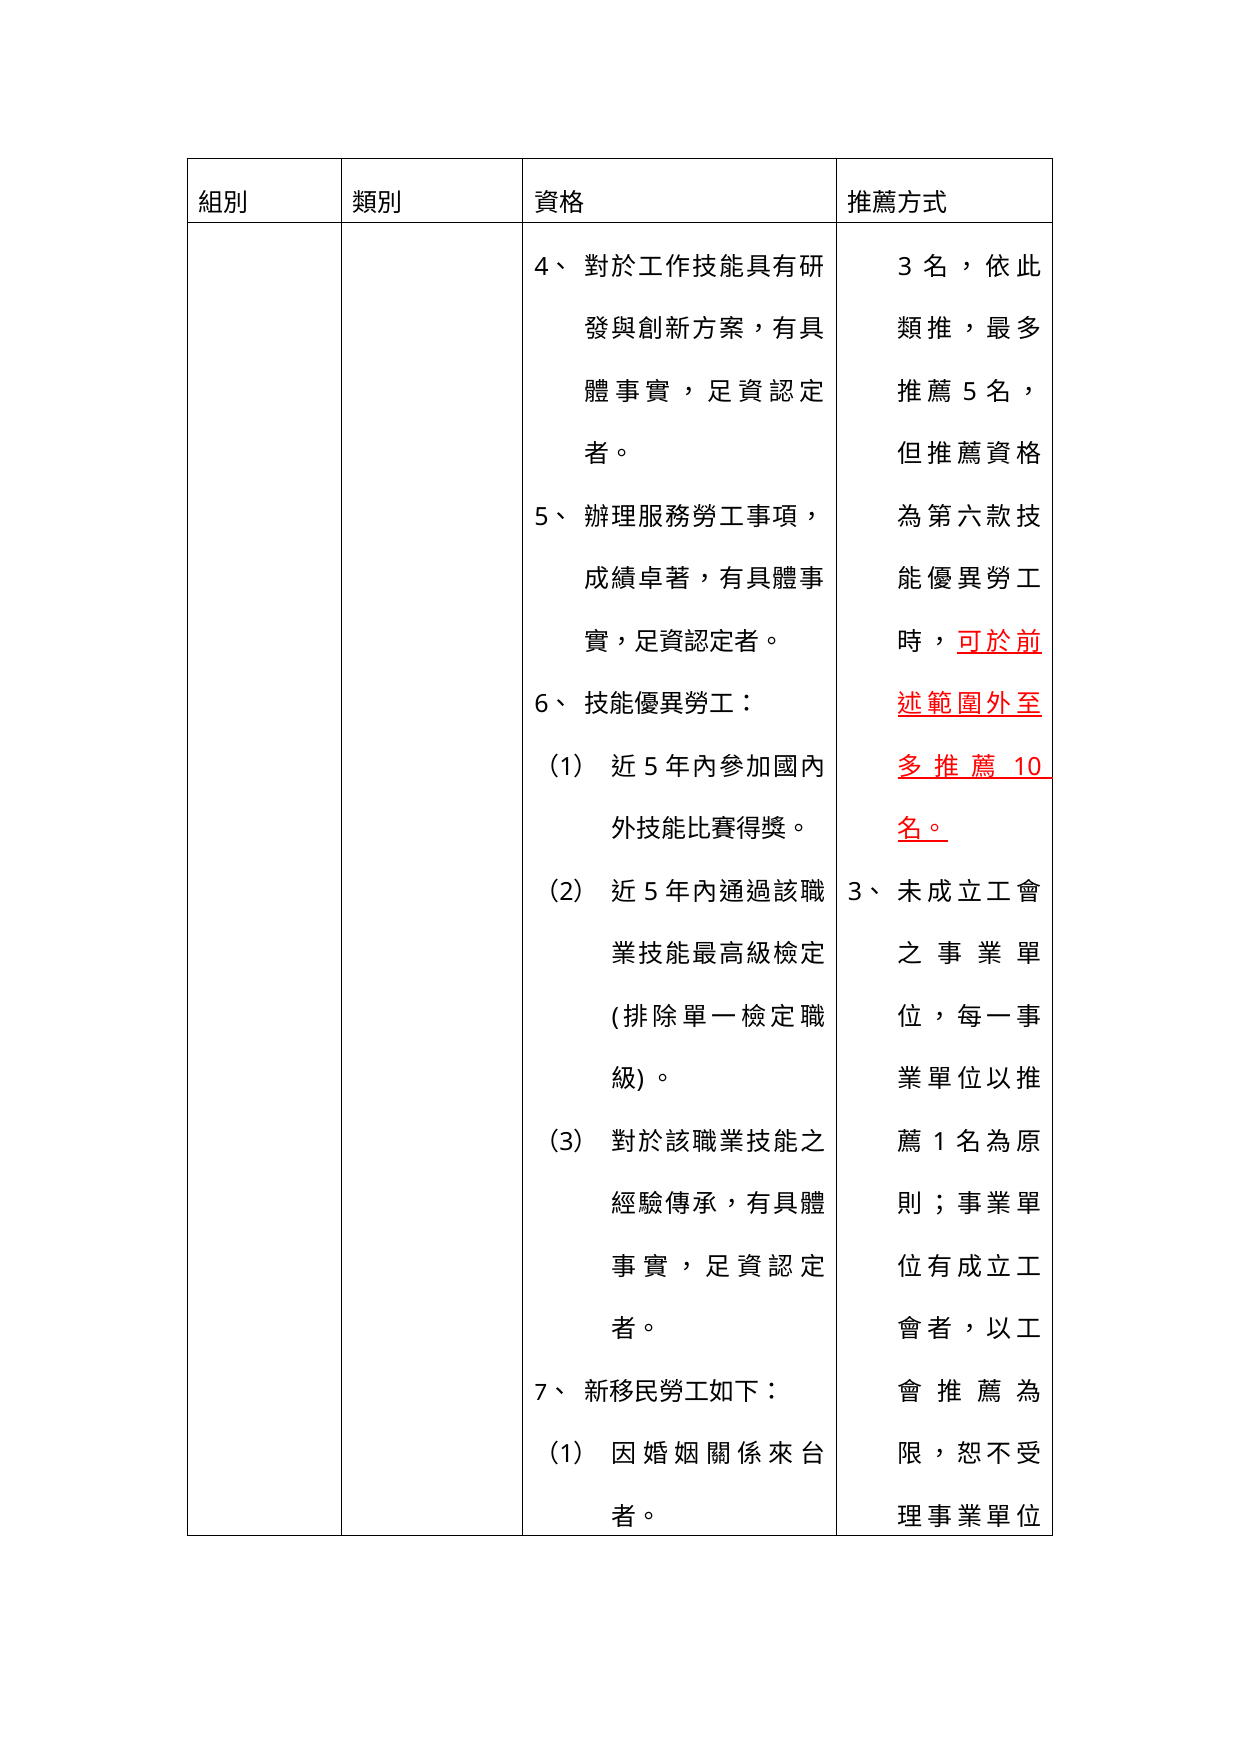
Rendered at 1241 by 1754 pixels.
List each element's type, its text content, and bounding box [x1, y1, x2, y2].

table_header 類別 [342, 159, 522, 222]
table_header 推薦方式 [837, 159, 1052, 222]
table_cell [188, 223, 341, 1535]
table_header 組別 [188, 159, 341, 222]
table_cell 由本市登記立案之各級工會推薦。 本市每一工會(含工會聯合組織)薦送1名為原則，會員人數如超過5,000人者，每逾5,000人得再薦送1名，即會員人數5,001人至10,000人者，薦送2名，會員人數10,001人至15,000人者，薦送3名，依此類推，最多推薦5名，但推薦資格為第六款技能優異勞工時，可於前述範圍外至多推薦10名。 未成立工會之事業單位，每一事業單位以推薦1名為原則；事業單位有成立工會者，以工會推薦為限，恕不受理事業單位推薦。 本府民政局及原住民族事務委員會以各薦送5名為原則。 [837, 223, 1052, 1535]
table_cell 凡中華民國國民受僱於本市各事業單位實際從事工作之現職勞工或實際於本市工作之現職勞工及新移民勞工，並符合下列規定，得經本市工會聯合組織、基層工會、未成立工會之事業單位(限本市設立登記)、本府原住民族事務委員會、本府民政局及相關新移民團體推薦，報名時應檢附佐證資料，未檢附佐證資料不受理報名。 未曾當選本市優秀勞工者。 勞工服務年資對企業、產業、職業之認同有具體事蹟者。 工作態度與服務熱忱，經考核獎勵有案者。 對於工作技能具有研發與創新方案，有具體事實，足資認定者。 辦理服務勞工事項，成績卓著，有具體事實，足資認定者。 技能優異勞工： 近5年內參加國內外技能比賽得獎。 近5年內通過該職業技能最高級檢定(排除單一檢定職級) 。 對於該職業技能之經驗傳承，有具體事實，足資認定者。 新移民勞工如下： 因婚姻關係來台者。 取得永久居留證者。 獲准依親居留、長期居留或定居者。 [523, 223, 836, 1535]
table_cell [342, 223, 522, 1535]
table_header 資格 [523, 159, 836, 222]
